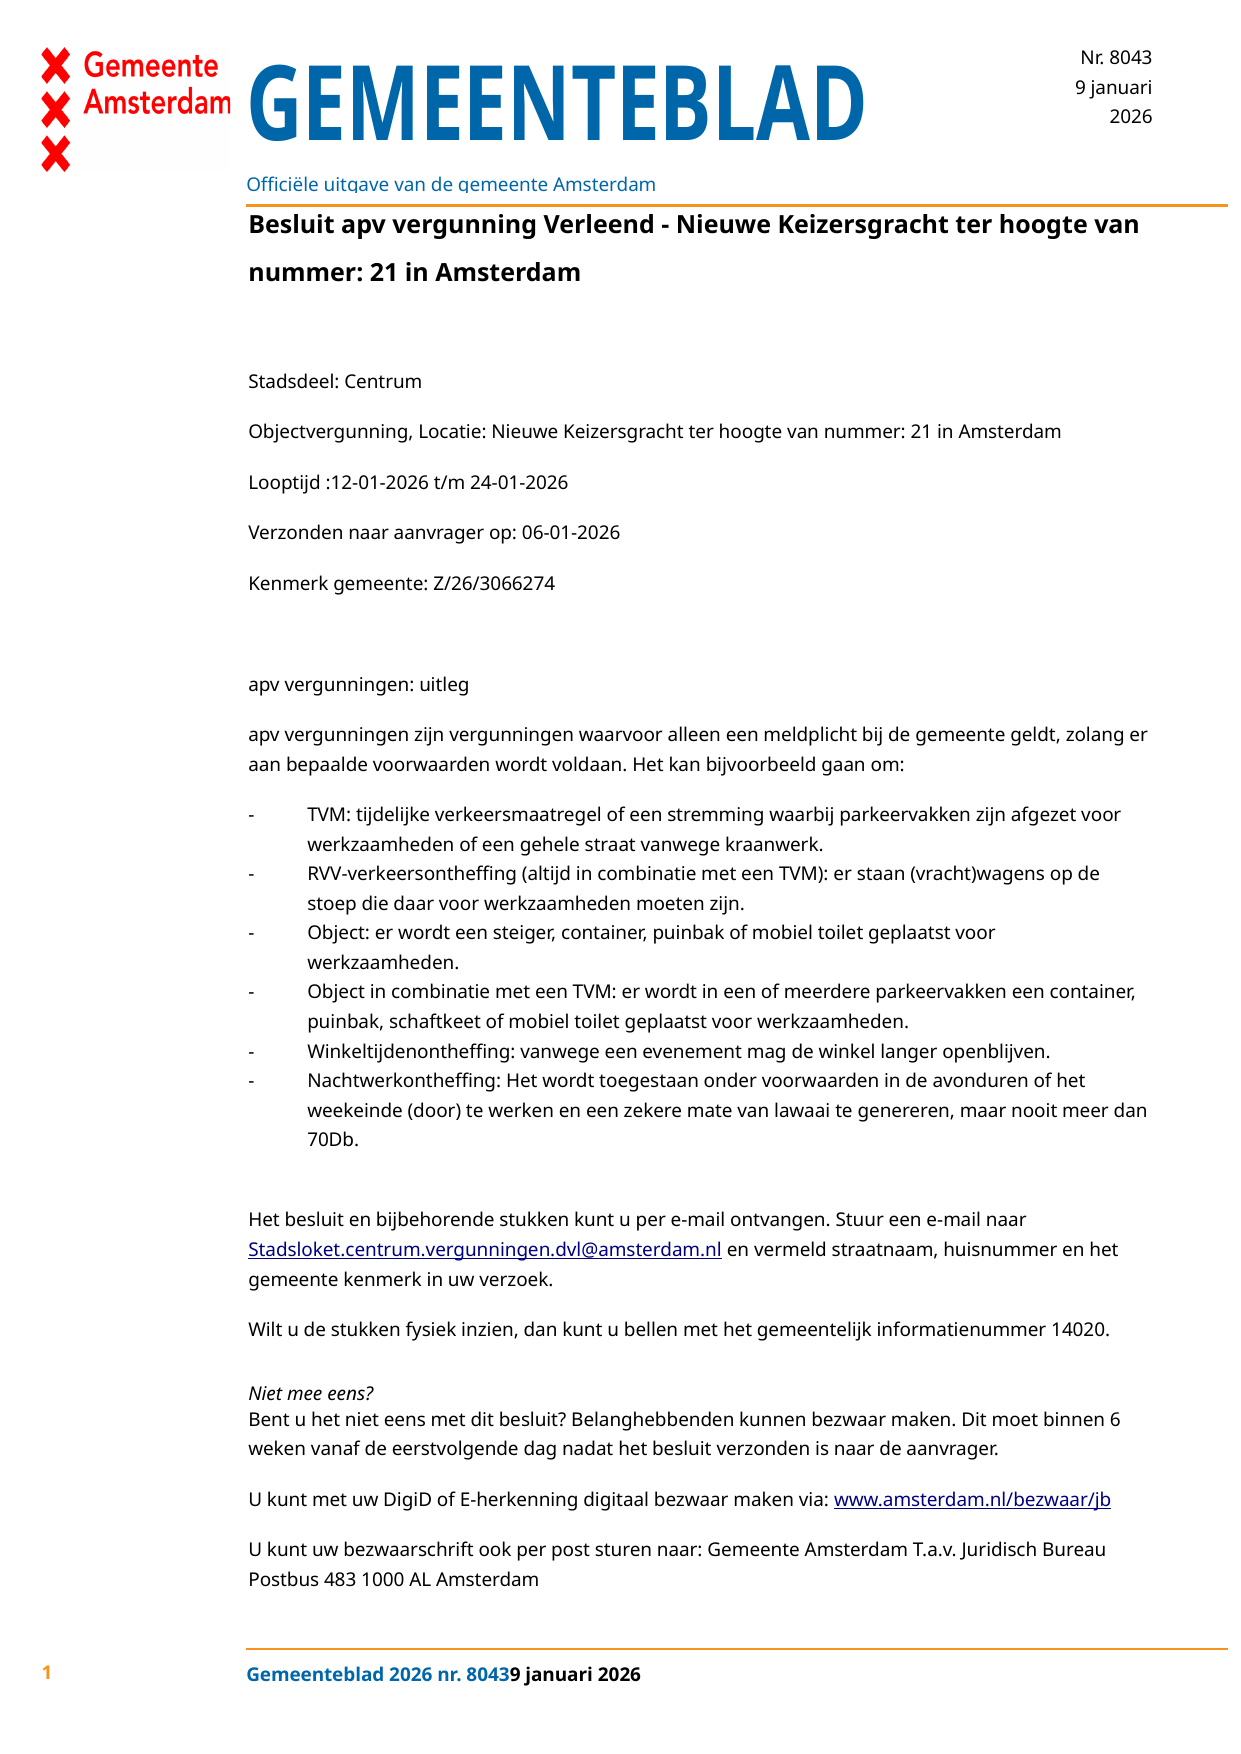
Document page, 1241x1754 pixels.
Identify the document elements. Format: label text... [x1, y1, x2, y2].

text Verzonden naar aanvrager op: 06-01-2026 [248, 519, 1152, 545]
text Bent u het niet eens met dit besluit? Belanghebbenden kunnen bezwaar maken. Dit moet binnen 6 weken vanaf de eerstvolgende dag nadat het besluit verzonden is naar de aanvrager. [248, 1406, 1152, 1461]
text Kenmerk gemeente: Z/26/3066274 [248, 570, 1152, 596]
text apv vergunningen zijn vergunningen waarvoor alleen een meldplicht bij de gemeente geldt, zolang er aan bepaalde voorwaarden wordt voldaan. Het kan bijvoorbeeld gaan om: [248, 721, 1152, 777]
list Winkeltijdenontheffing: vanwege een evenement mag de winkel langer openblijven. [248, 1038, 1152, 1064]
list Nachtwerkontheffing: Het wordt toegestaan onder voorwaarden in de avonduren of het weekeinde (door) te werken en een zekere mate van lawaai te genereren, maar nooit meer dan 70Db. [248, 1067, 1152, 1152]
text Het besluit en bijbehorende stukken kunt u per e-mail ontvangen. Stuur een e-mail naar Stadsloket.centrum.vergunningen.dvl@amsterdam.nl en vermeld straatnaam, huisnummer en het gemeente kenmerk in uw verzoek. [248, 1207, 1152, 1292]
list Object in combinatie met een TVM: er wordt in een of meerdere parkeervakken een container, puinbak, schaftkeet of mobiel toilet geplaatst voor werkzaamheden. [248, 979, 1152, 1034]
text U kunt uw bezwaarschrift ook per post sturen naar: Gemeente Amsterdam T.a.v. Juridisch Bureau Postbus 483 1000 AL Amsterdam [248, 1536, 1152, 1592]
text Besluit apv vergunning Verleend - Nieuwe Keizersgracht ter hoogte van nummer: 21 in Amsterdam [248, 207, 1152, 288]
text apv vergunningen: uitleg [248, 671, 1152, 697]
text Looptijd :12-01-2026 t/m 24-01-2026 [248, 469, 1152, 495]
text Niet mee eens? [248, 1380, 1152, 1406]
text Objectvergunning, Locatie: Nieuwe Keizersgracht ter hoogte van nummer: 21 in Amsterdam [248, 419, 1152, 444]
text Wilt u de stukken fysiek inzien, dan kunt u bellen met het gemeentelijk informatienummer 14020. [248, 1316, 1152, 1342]
list RVV-verkeersontheffing (altijd in combinatie met een TVM): er staan (vracht)wagens op de stoep die daar voor werkzaamheden moeten zijn. [248, 860, 1152, 916]
list TVM: tijdelijke verkeersmaatregel of een stremming waarbij parkeervakken zijn afgezet voor werkzaamheden of een gehele straat vanwege kraanwerk. [248, 801, 1152, 857]
list Object: er wordt een steiger, container, puinbak of mobiel toilet geplaatst voor werkzaamheden. [248, 919, 1152, 975]
picture [41, 47, 231, 172]
text U kunt met uw DigiD of E-herkenning digitaal bezwaar maken via: www.amsterdam.nl/bezwaar/jb [248, 1486, 1152, 1512]
text Stadsdeel: Centrum [248, 368, 1152, 394]
